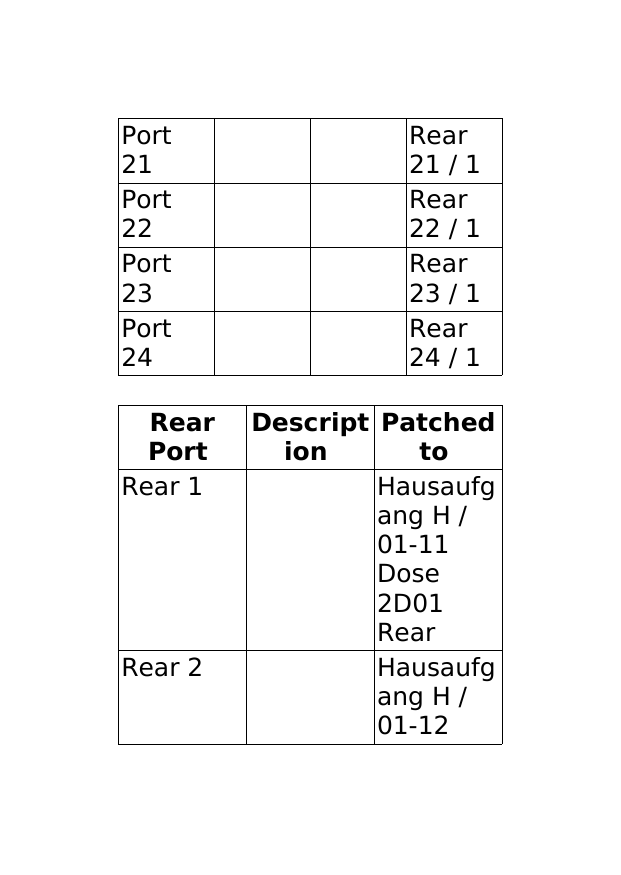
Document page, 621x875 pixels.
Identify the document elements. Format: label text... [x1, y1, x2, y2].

table_cell [311, 184, 406, 247]
table_cell Port 23 [119, 248, 214, 311]
table_cell Rear 24 / 1 [407, 312, 502, 375]
table_header Description [247, 406, 374, 469]
table_cell [247, 470, 374, 650]
table_cell [215, 248, 310, 311]
table_cell Hausaufgang H / 01-12 [375, 651, 502, 743]
table_cell Port 24 [119, 312, 214, 375]
table_cell Rear 21 / 1 [407, 119, 502, 182]
table_cell [311, 119, 406, 182]
table_header Rear Port [119, 406, 246, 469]
table_cell Rear 22 / 1 [407, 184, 502, 247]
table_cell [215, 312, 310, 375]
table_cell [247, 651, 374, 743]
table_cell Rear 2 [119, 651, 246, 743]
table_cell Rear 1 [119, 470, 246, 650]
table_cell [215, 119, 310, 182]
table_cell Rear 23 / 1 [407, 248, 502, 311]
table_cell Port 21 [119, 119, 214, 182]
table_header Patched to [375, 406, 502, 469]
table_cell [215, 184, 310, 247]
table_cell Port 22 [119, 184, 214, 247]
table_cell Hausaufgang H / 01-11 Dose 2D01 Rear [375, 470, 502, 650]
table_cell [311, 312, 406, 375]
table_cell [311, 248, 406, 311]
